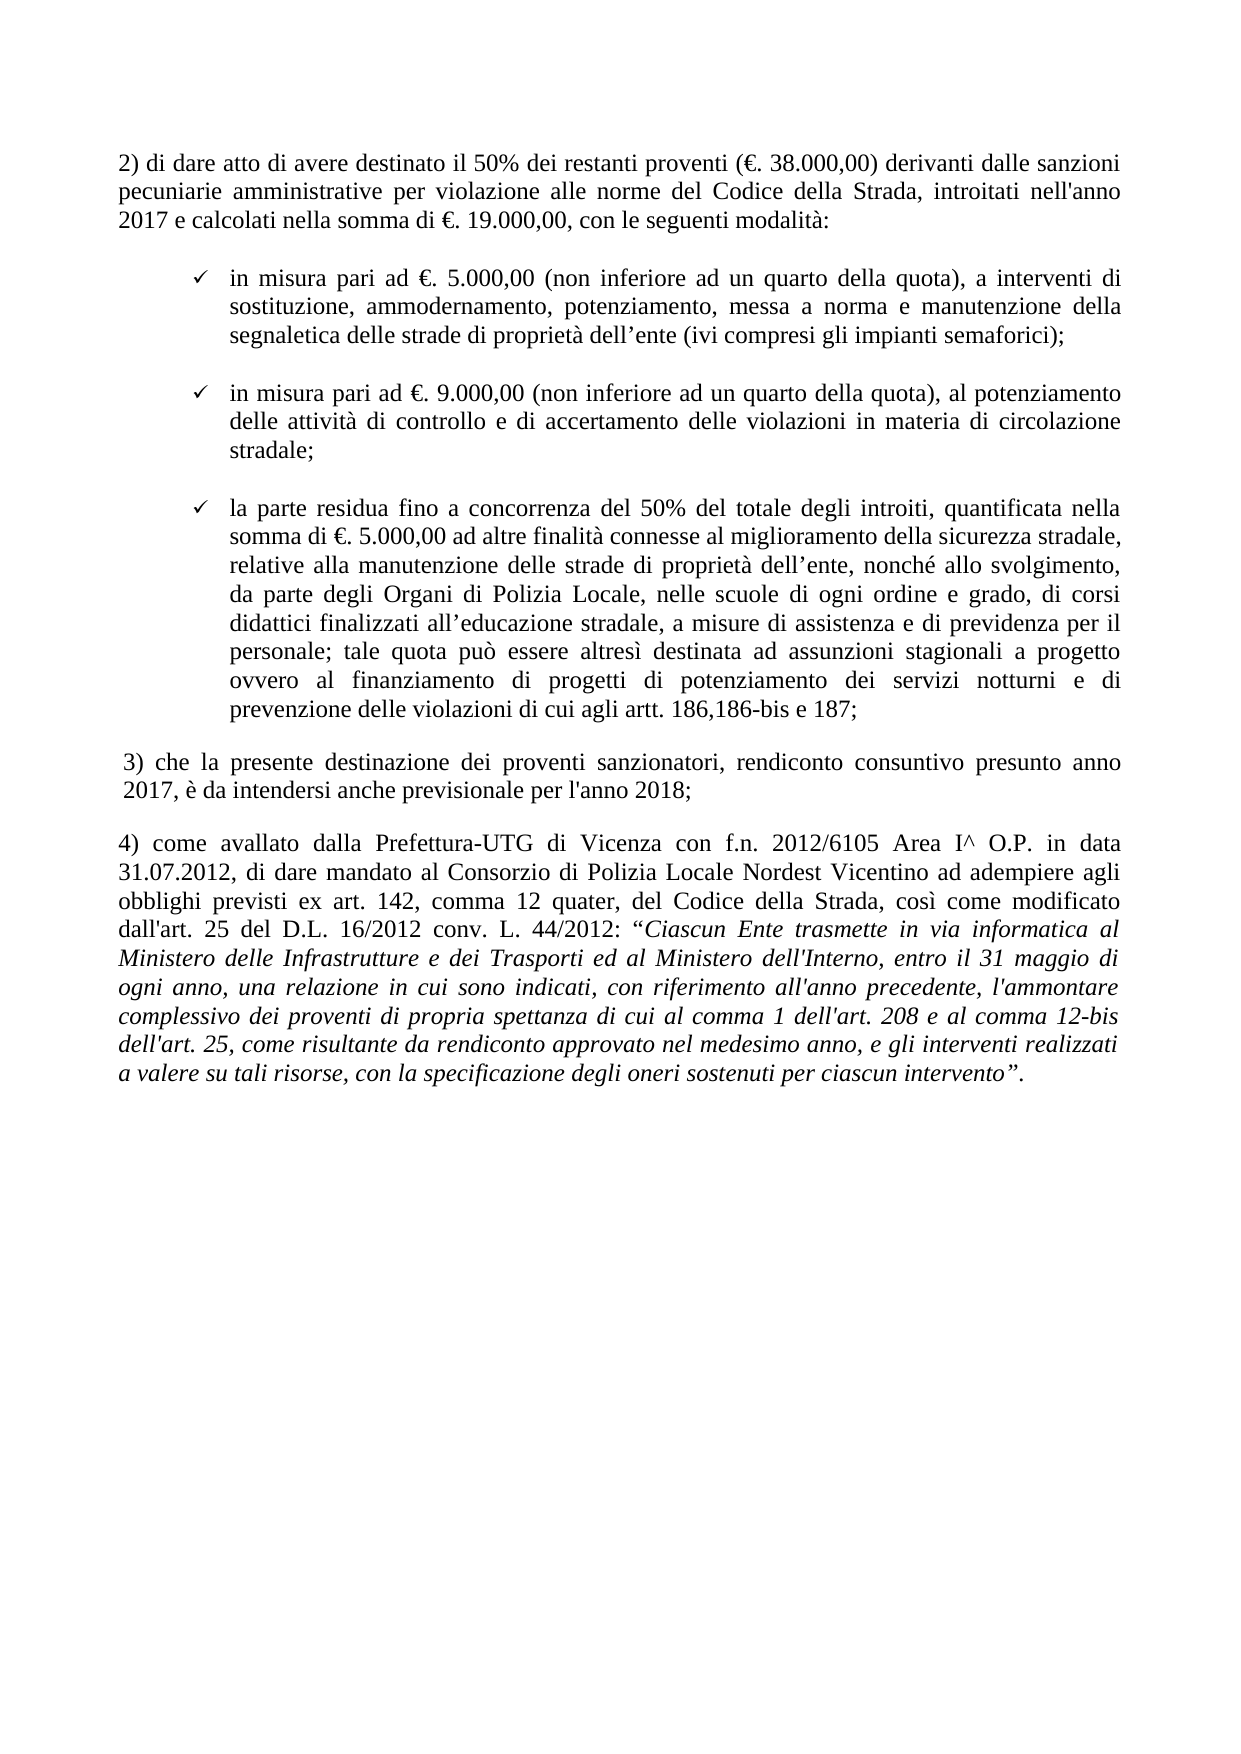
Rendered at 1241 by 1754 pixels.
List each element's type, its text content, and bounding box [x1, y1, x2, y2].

text 3) che la presente destinazione dei proventi sanzionatori, rendiconto consuntivo presunto anno 2017, è da intendersi anche previsionale per l'anno 2018; [123, 747, 1122, 804]
text 4) come avallato dalla Prefettura-UTG di Vicenza con f.n. 2012/6105 Area I^ O.P. in data 31.07.2012, di dare mandato al Consorzio di Polizia Locale Nordest Vicentino ad adempiere agli obblighi previsti ex art. 142, comma 12 quater, del Codice della Strada, così come modificato dall'art. 25 del D.L. 16/2012 conv. L. 44/2012: “Ciascun Ente trasmette in via informatica al Ministero delle Infrastrutture e dei Trasporti ed al Ministero dell'Interno, entro il 31 maggio di ogni anno, una relazione in cui sono indicati, con riferimento all'anno precedente, l'ammontare complessivo dei proventi di propria spettanza di cui al comma 1 dell'art. 208 e al comma 12-bis dell'art. 25, come risultante da rendiconto approvato nel medesimo anno, e gli interventi realizzati a valere su tali risorse, con la specificazione degli oneri sostenuti per ciascun intervento”. [118, 828, 1122, 1087]
list in misura pari ad €. 9.000,00 (non inferiore ad un quarto della quota), al potenziamento delle attività di controllo e di accertamento delle violazioni in materia di circolazione stradale; [192, 378, 1122, 464]
text 2) di dare atto di avere destinato il 50% dei restanti proventi (€. 38.000,00) derivanti dalle sanzioni pecuniarie amministrative per violazione alle norme del Codice della Strada, introitati nell'anno 2017 e calcolati nella somma di €. 19.000,00, con le seguenti modalità: [118, 148, 1122, 234]
list la parte residua fino a concorrenza del 50% del totale degli introiti, quantificata nella somma di €. 5.000,00 ad altre finalità connesse al miglioramento della sicurezza stradale, relative alla manutenzione delle strade di proprietà dell’ente, nonché allo svolgimento, da parte degli Organi di Polizia Locale, nelle scuole di ogni ordine e grado, di corsi didattici finalizzati all’educazione stradale, a misure di assistenza e di previdenza per il personale; tale quota può essere altresì destinata ad assunzioni stagionali a progetto ovvero al finanziamento di progetti di potenziamento dei servizi notturni e di prevenzione delle violazioni di cui agli artt. 186,186-bis e 187; [192, 493, 1122, 723]
list in misura pari ad €. 5.000,00 (non inferiore ad un quarto della quota), a interventi di sostituzione, ammodernamento, potenziamento, messa a norma e manutenzione della segnaletica delle strade di proprietà dell’ente (ivi compresi gli impianti semaforici); [192, 263, 1122, 349]
